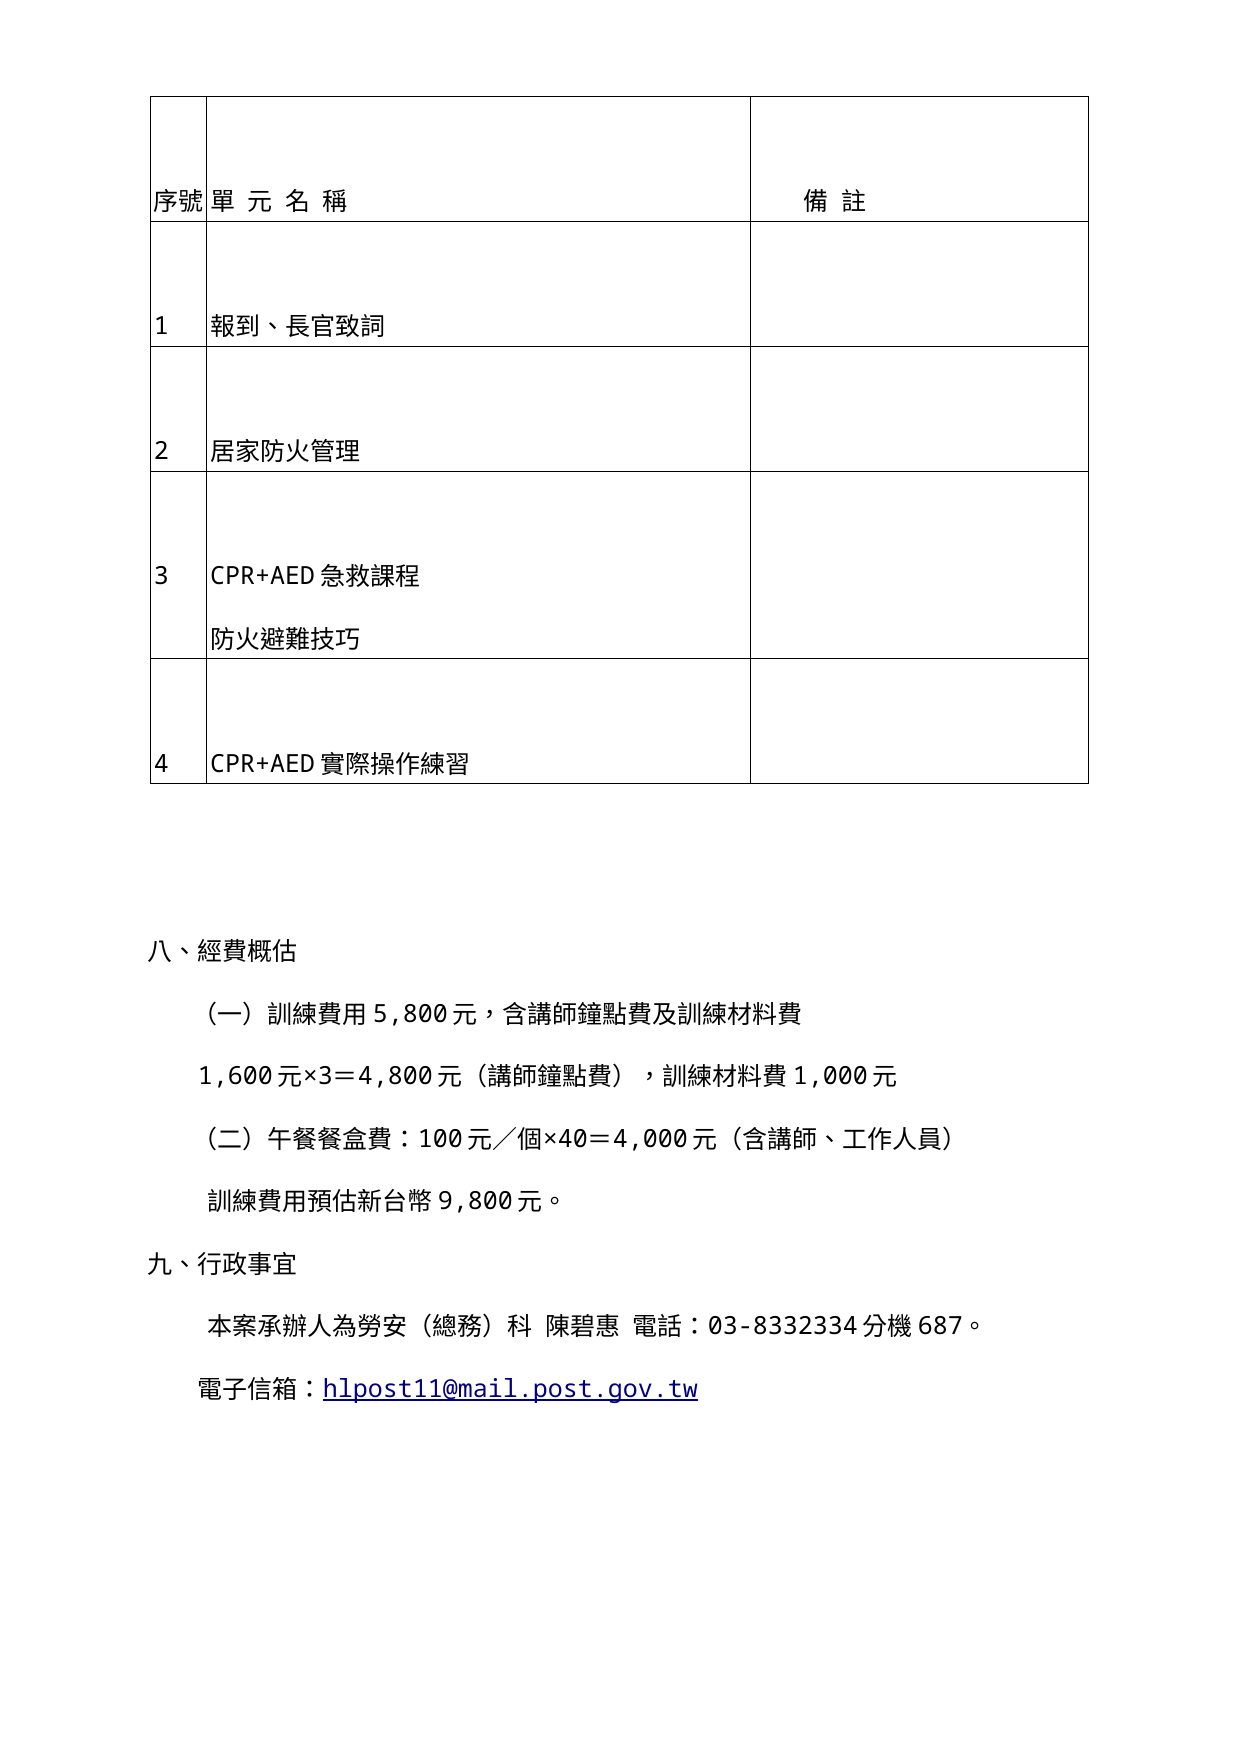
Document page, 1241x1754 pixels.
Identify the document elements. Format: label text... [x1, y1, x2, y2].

text 八、經費概估 [148, 908, 1092, 971]
table_cell 居家防火管理 [207, 347, 750, 471]
text 九、行政事宜 [148, 1221, 1092, 1283]
text 本案承辦人為勞安（總務）科 陳碧惠 電話：03-8332334分機687。 [148, 1283, 1092, 1346]
text （二）午餐餐盒費：100元／個×40＝4,000元（含講師、工作人員） [148, 1096, 1092, 1158]
table_cell 3 [151, 472, 206, 658]
table_cell [751, 472, 1088, 658]
table_cell 1 [151, 222, 206, 346]
text 訓練費用預估新台幣9,800元。 [148, 1158, 1092, 1221]
table_cell [751, 222, 1088, 346]
table_cell 2 [151, 347, 206, 471]
table_cell 4 [151, 659, 206, 783]
table_cell CPR+AED急救課程 防火避難技巧 [207, 472, 750, 658]
text （一）訓練費用5,800元，含講師鐘點費及訓練材料費 [148, 971, 1092, 1033]
table_cell 報到、長官致詞 [207, 222, 750, 346]
table_header 序號 [151, 97, 206, 221]
table_cell [751, 659, 1088, 783]
text 1,600元×3＝4,800元（講師鐘點費），訓練材料費1,000元 [173, 1033, 1092, 1096]
table_cell [751, 347, 1088, 471]
table_header 備 註 [751, 97, 1088, 221]
text 電子信箱：hlpost11@mail.post.gov.tw [173, 1346, 1092, 1408]
table_cell CPR+AED實際操作練習 [207, 659, 750, 783]
table_header 單 元 名 稱 [207, 97, 750, 221]
